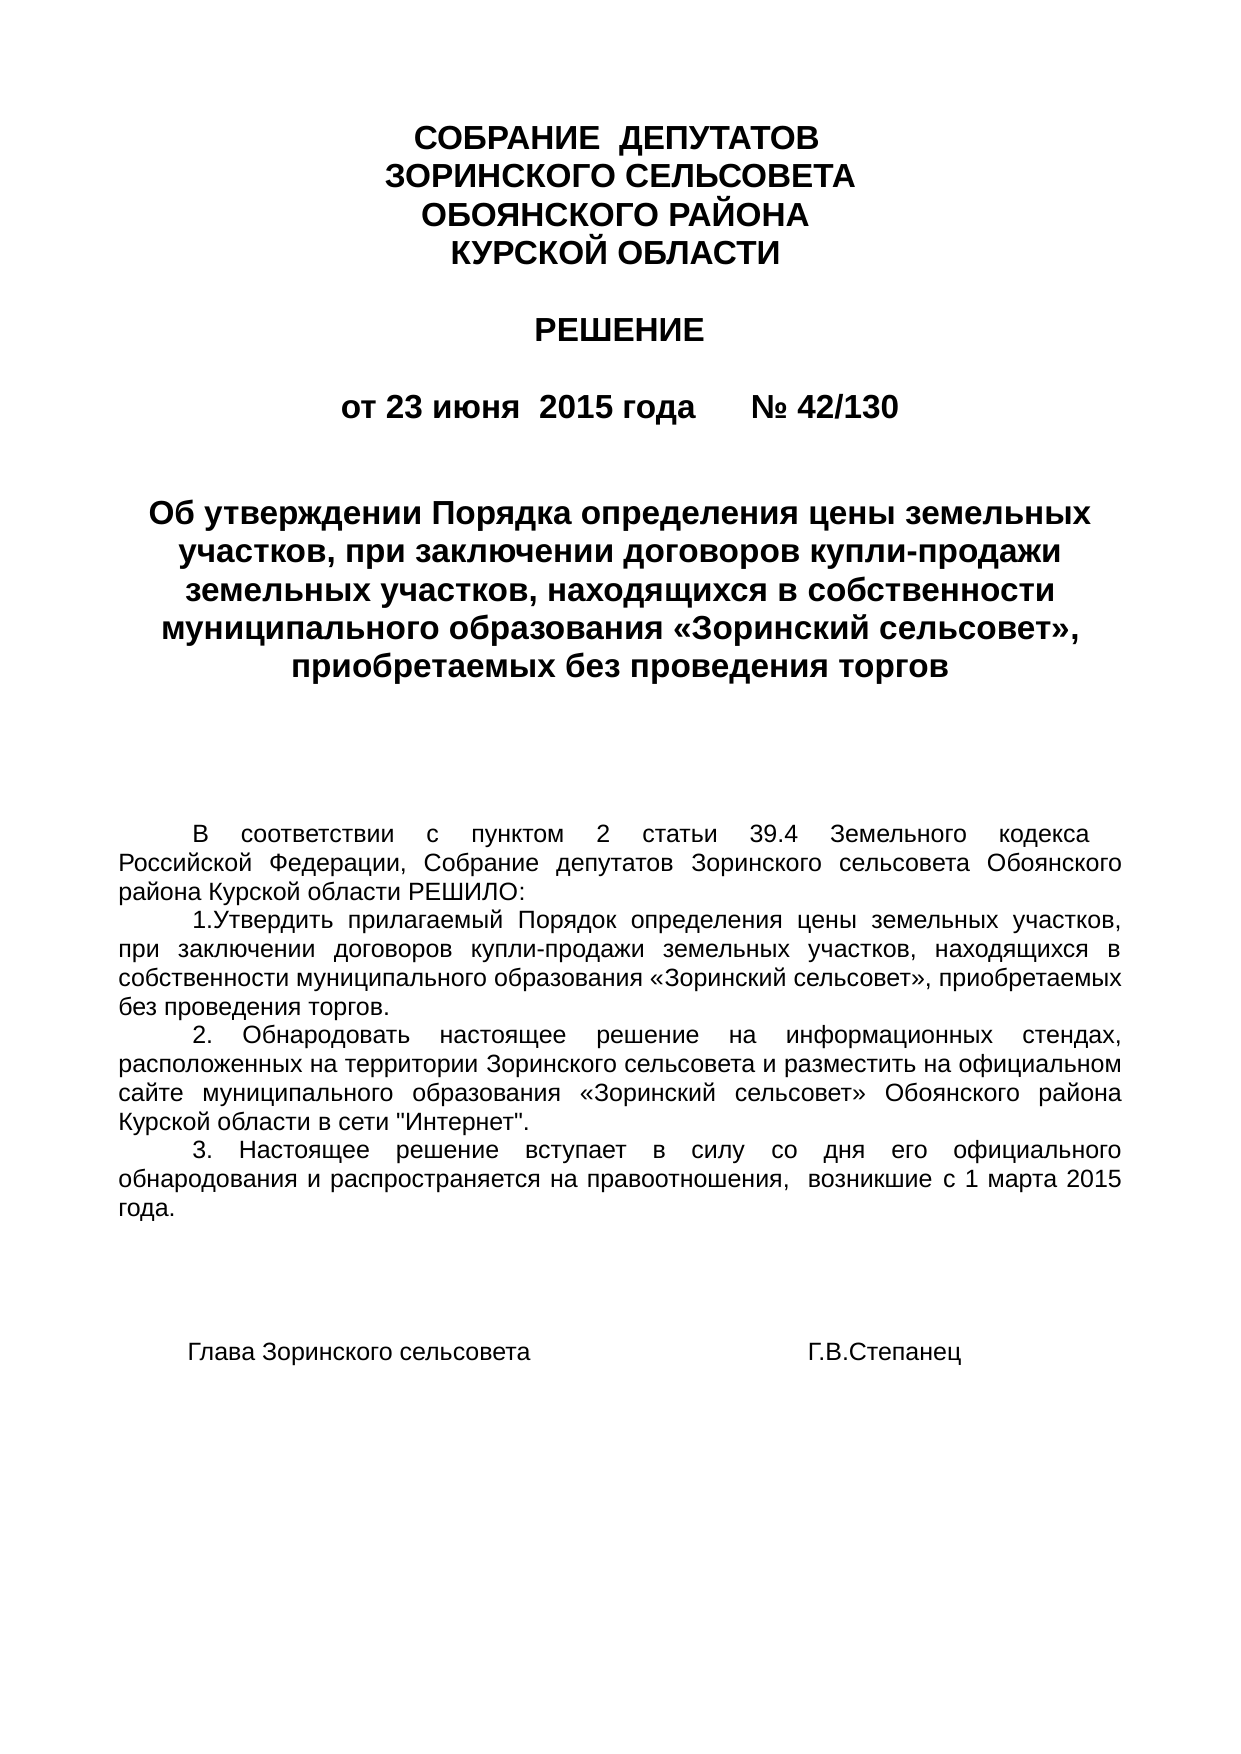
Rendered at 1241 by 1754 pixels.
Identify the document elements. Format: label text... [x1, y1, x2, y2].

text СОБРАНИЕ ДЕПУТАТОВ [118, 118, 1122, 157]
text 1.Утвердить прилагаемый Порядок определения цены земельных участков, при заключении договоров купли-продажи земельных участков, находящихся в собственности муниципального образования «Зоринский сельсовет», приобретаемых без проведения торгов. [118, 905, 1122, 1020]
text КУРСКОЙ ОБЛАСТИ [118, 233, 1122, 272]
text РЕШЕНИЕ [118, 310, 1122, 349]
text ОБОЯНСКОГО РАЙОНА [118, 195, 1122, 233]
text В соответствии с пунктом 2 статьи 39.4 Земельного кодекса Российской Федерации, Собрание депутатов Зоринского сельсовета Обоянского района Курской области РЕШИЛО: [118, 819, 1122, 905]
text 2. Обнародовать настоящее решение на информационных стендах, расположенных на территории Зоринского сельсовета и разместить на официальном сайте муниципального образования «Зоринский сельсовет» Обоянского района Курской области в сети "Интернет". [118, 1020, 1122, 1135]
text от 23 июня 2015 года № 42/130 [118, 387, 1122, 426]
text Глава Зоринского сельсовета Г.В.Степанец [118, 1337, 1122, 1365]
text ЗОРИНСКОГО СЕЛЬСОВЕТА [118, 157, 1122, 195]
text Об утверждении Порядка определения цены земельных участков, при заключении договоров купли-продажи земельных участков, находящихся в собственности муниципального образования «Зоринский сельсовет», приобретаемых без проведения торгов [118, 493, 1122, 685]
text 3. Настоящее решение вступает в силу со дня его официального обнародования и распространяется на правоотношения, возникшие с 1 марта 2015 года. [118, 1135, 1122, 1222]
